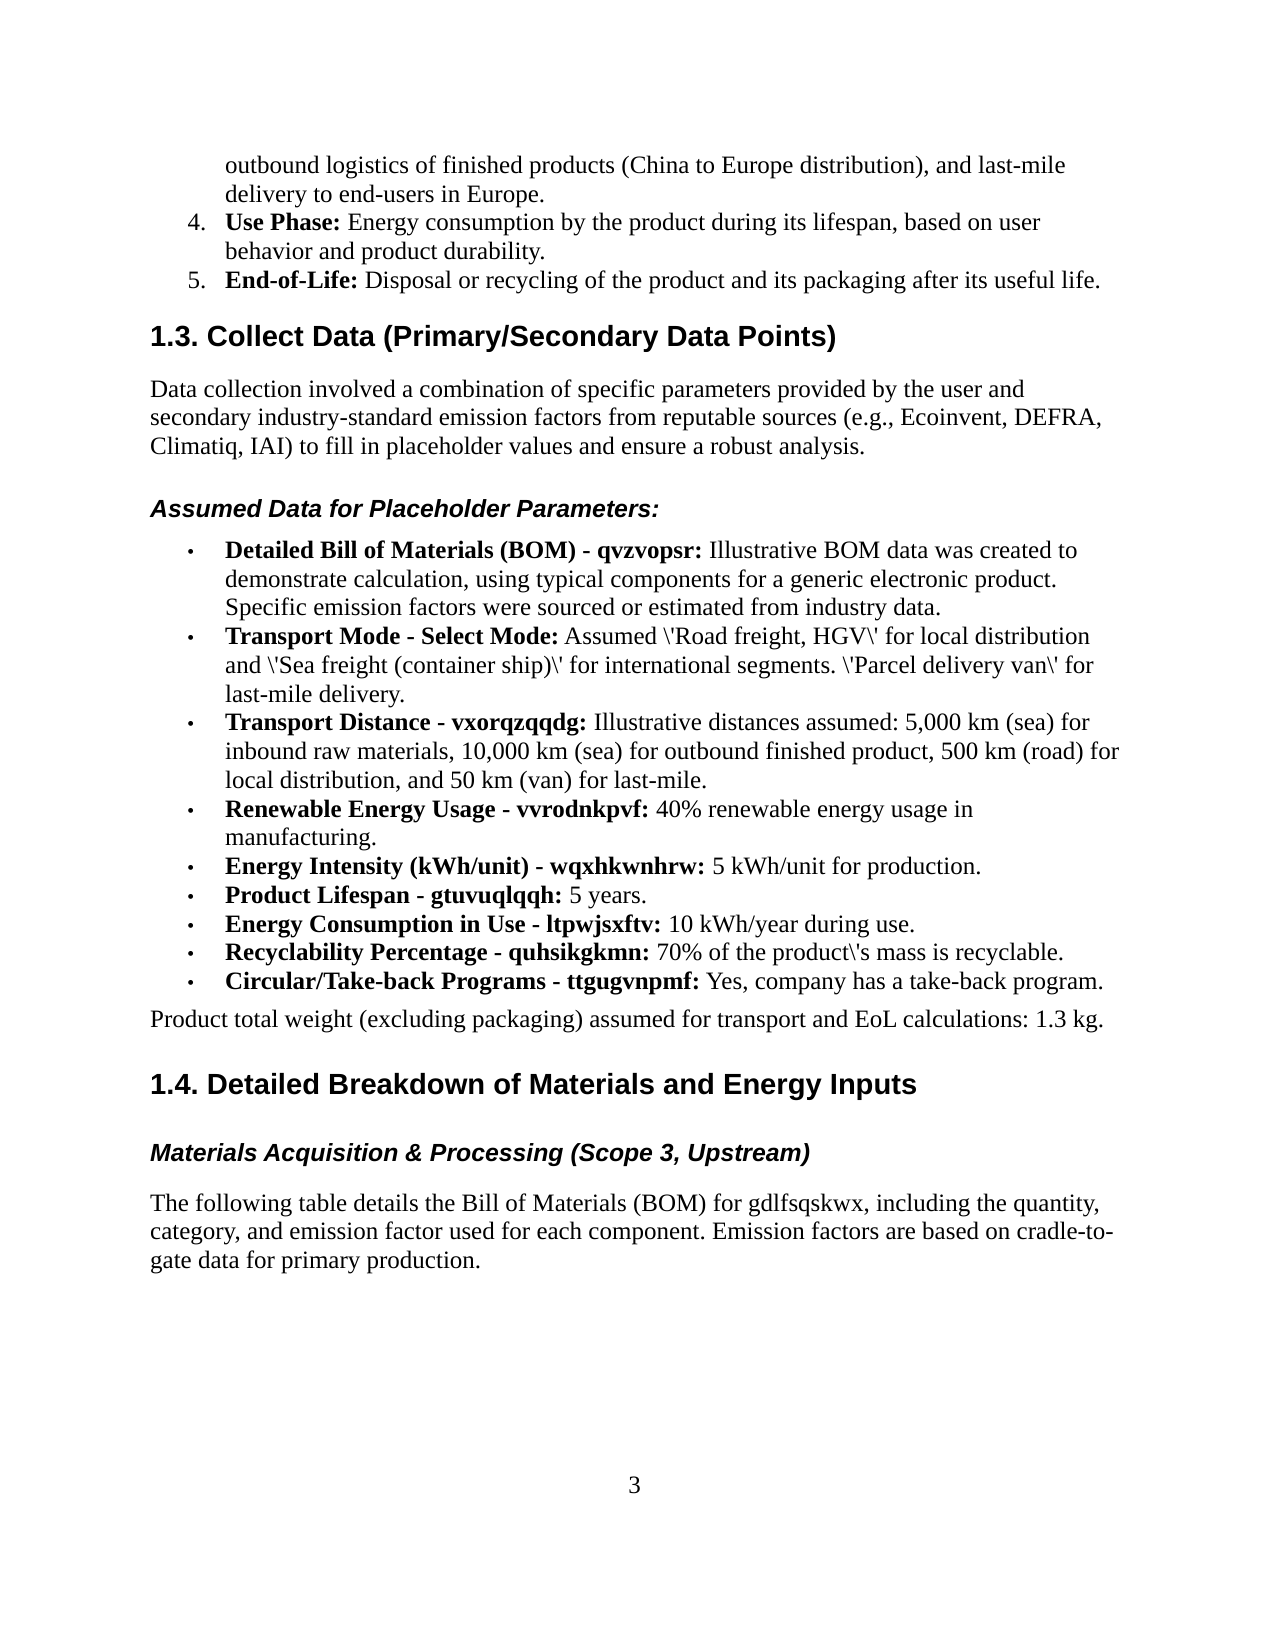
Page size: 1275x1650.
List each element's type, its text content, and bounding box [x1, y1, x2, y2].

text The following table details the Bill of Materials (BOM) for gdlfsqskwx, including the quantity, category, and emission factor used for each component. Emission factors are based on cradle-to-gate data for primary production. [150, 1188, 1125, 1274]
list Energy Intensity (kWh/unit) - wqxhkwnhrw: 5 kWh/unit for production. [187, 851, 1125, 880]
list Product Lifespan - gtuvuqlqqh: 5 years. [187, 880, 1125, 909]
subtitle 1.4. Detailed Breakdown of Materials and Energy Inputs [150, 1067, 1125, 1100]
text Data collection involved a combination of specific parameters provided by the user and secondary industry-standard emission factors from reputable sources (e.g., Ecoinvent, DEFRA, Climatiq, IAI) to fill in placeholder values and ensure a robust analysis. [150, 374, 1125, 460]
list Circular/Take-back Programs - ttgugvnpmf: Yes, company has a take-back program. [187, 966, 1125, 995]
list Renewable Energy Usage - vvrodnkpvf: 40% renewable energy usage in manufacturing. [187, 794, 1125, 851]
subtitle Assumed Data for Placeholder Parameters: [150, 494, 1125, 522]
list Use Phase: Energy consumption by the product during its lifespan, based on user behavior and product durability. [187, 207, 1125, 265]
text Product total weight (excluding packaging) assumed for transport and EoL calculations: 1.3 kg. [150, 1004, 1125, 1033]
list Recyclability Percentage - quhsikgkmn: 70% of the product\'s mass is recyclable. [187, 937, 1125, 966]
list Transport Distance - vxorqzqqdg: Illustrative distances assumed: 5,000 km (sea) for inbound raw materials, 10,000 km (sea) for outbound finished product, 500 km (road) for local distribution, and 50 km (van) for last-mile. [187, 707, 1125, 794]
list End-of-Life: Disposal or recycling of the product and its packaging after its useful life. [187, 265, 1125, 294]
subtitle Materials Acquisition & Processing (Scope 3, Upstream) [150, 1138, 1125, 1166]
subtitle 1.3. Collect Data (Primary/Secondary Data Points) [150, 319, 1125, 352]
list Transport Mode - Select Mode: Assumed \'Road freight, HGV\' for local distribution and \'Sea freight (container ship)\' for international segments. \'Parcel delivery van\' for last-mile delivery. [187, 621, 1125, 707]
list Detailed Bill of Materials (BOM) - qvzvopsr: Illustrative BOM data was created to demonstrate calculation, using typical components for a generic electronic product. Specific emission factors were sourced or estimated from industry data. [187, 535, 1125, 621]
list Energy Consumption in Use - ltpwjsxftv: 10 kWh/year during use. [187, 909, 1125, 937]
list outbound logistics of finished products (China to Europe distribution), and last-mile delivery to end-users in Europe. [187, 150, 1125, 207]
